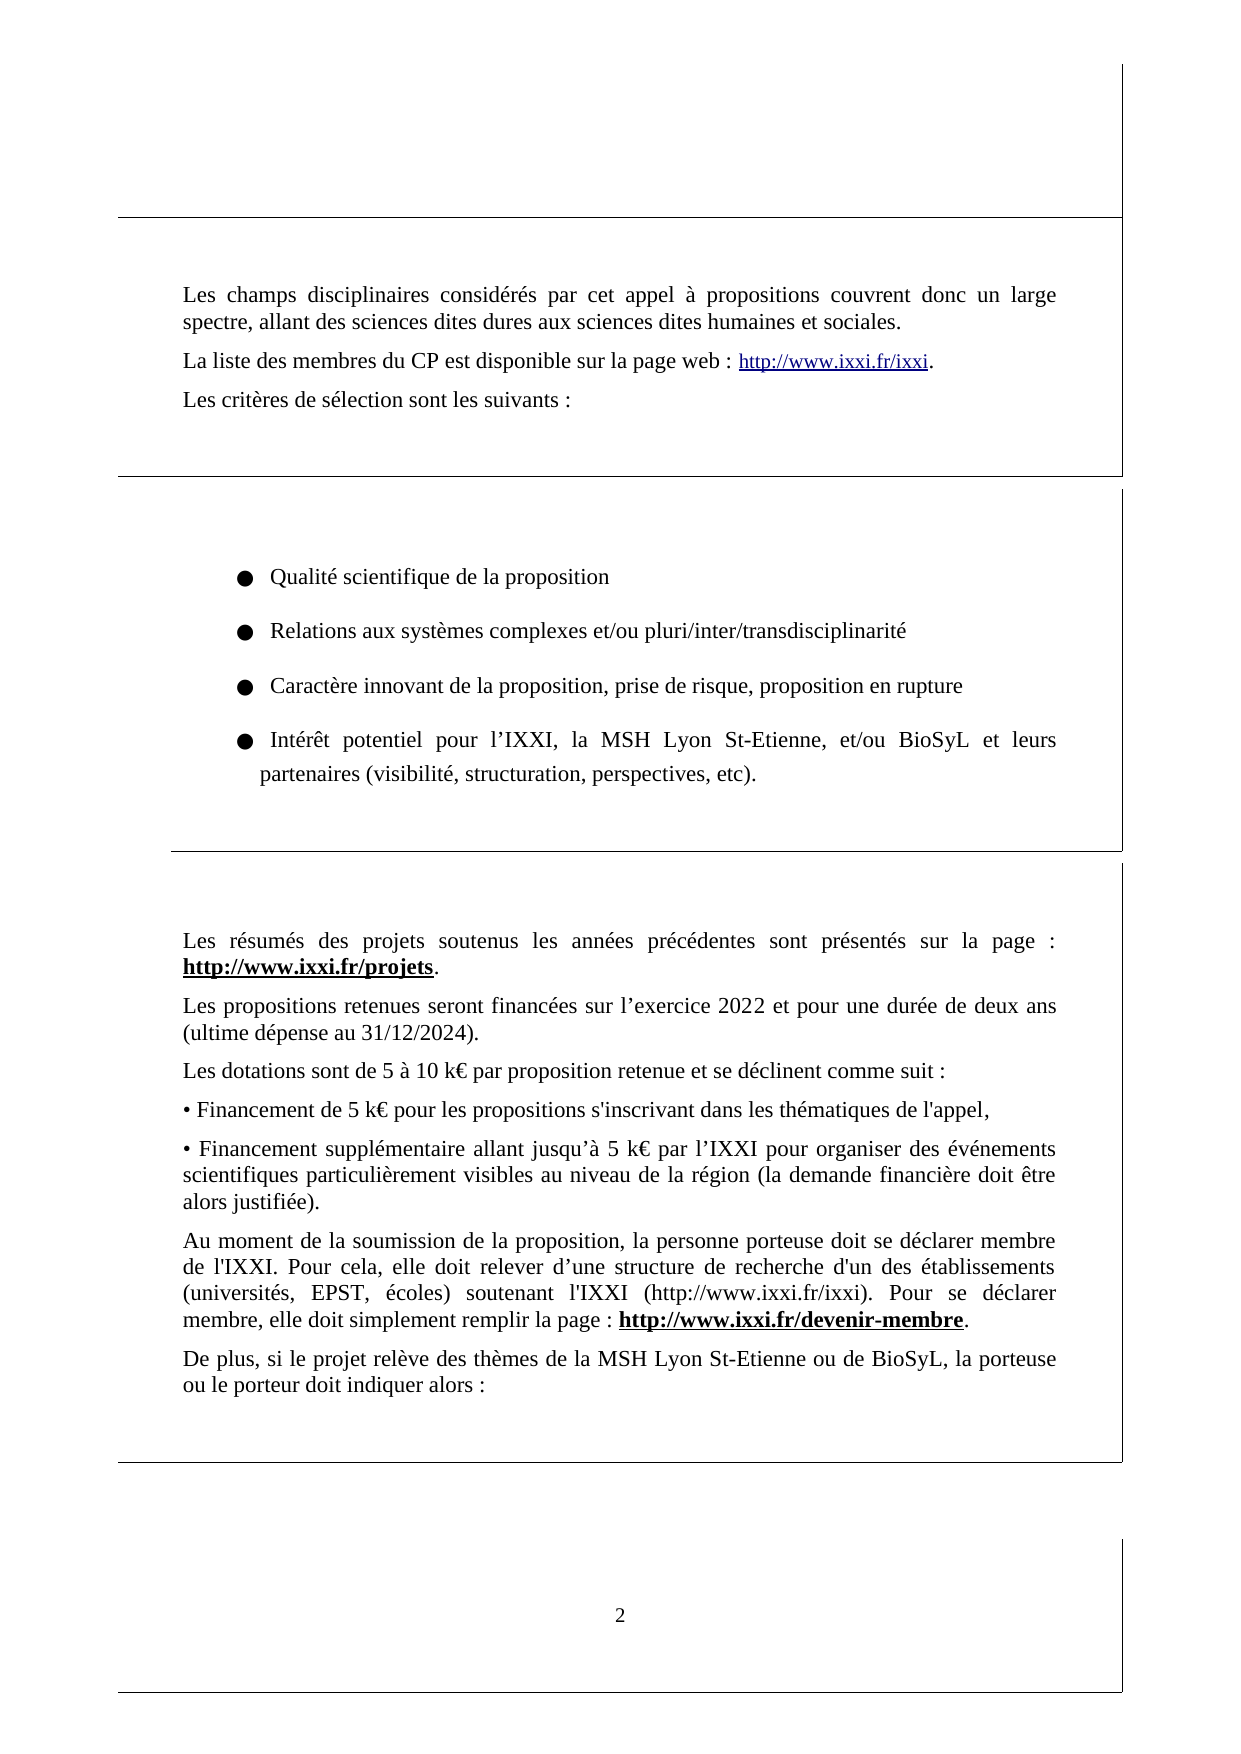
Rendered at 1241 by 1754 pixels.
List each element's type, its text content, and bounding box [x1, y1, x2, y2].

text Au moment de la soumission de la proposition, la personne porteuse doit se déclarer membre de l'IXXI. Pour cela, elle doit relever d’une structure de recherche d'un des établissements (universités, EPST, écoles) soutenant l'IXXI (http://www.ixxi.fr/ixxi). Pour se déclarer membre, elle doit simplement remplir la page : http://www.ixxi.fr/devenir-membre. [118, 1162, 1122, 1280]
text Les champs disciplinaires considérés par cet appel à propositions couvrent donc un large spectre, allant des sciences dites dures aux sciences dites humaines et sociales. [118, 217, 1122, 282]
text Les propositions retenues seront financées sur l’exercice 2022 et pour une durée de deux ans (ultime dépense au 31/12/2024). [118, 928, 1122, 993]
text Les résumés des projets soutenus les années précédentes sont présentés sur la page : http://www.ixxi.fr/projets. [118, 862, 1122, 928]
text Les critères de sélection sont les suivants : [118, 321, 1122, 476]
list Qualité scientifique de la proposition [171, 489, 1122, 543]
text La liste des membres du CP est disponible sur la page web : http://www.ixxi.fr/ixxi. [118, 282, 1122, 321]
list Caractère innovant de la proposition, prise de risque, proposition en rupture [171, 598, 1122, 652]
list Intérêt potentiel pour l’IXXI, la MSH Lyon St-Etienne, et/ou BioSyL et leurs partenaires (visibilité, structuration, perspectives, etc). [171, 652, 1122, 851]
text De plus, si le projet relève des thèmes de la MSH Lyon St-Etienne ou de BioSyL, la porteuse ou le porteur doit indiquer alors : [118, 1280, 1122, 1462]
text • Financement supplémentaire allant jusqu’à 5 k€ par l’IXXI pour organiser des événements scientifiques particulièrement visibles au niveau de la région (la demande financière doit être alors justifiée). [118, 1071, 1122, 1162]
text • Financement de 5 k€ pour les propositions s'inscrivant dans les thématiques de l'appel, [118, 1032, 1122, 1071]
list Relations aux systèmes complexes et/ou pluri/inter/transdisciplinarité [171, 543, 1122, 598]
text Les dotations sont de 5 à 10 k€ par proposition retenue et se déclinent comme suit : [118, 993, 1122, 1032]
